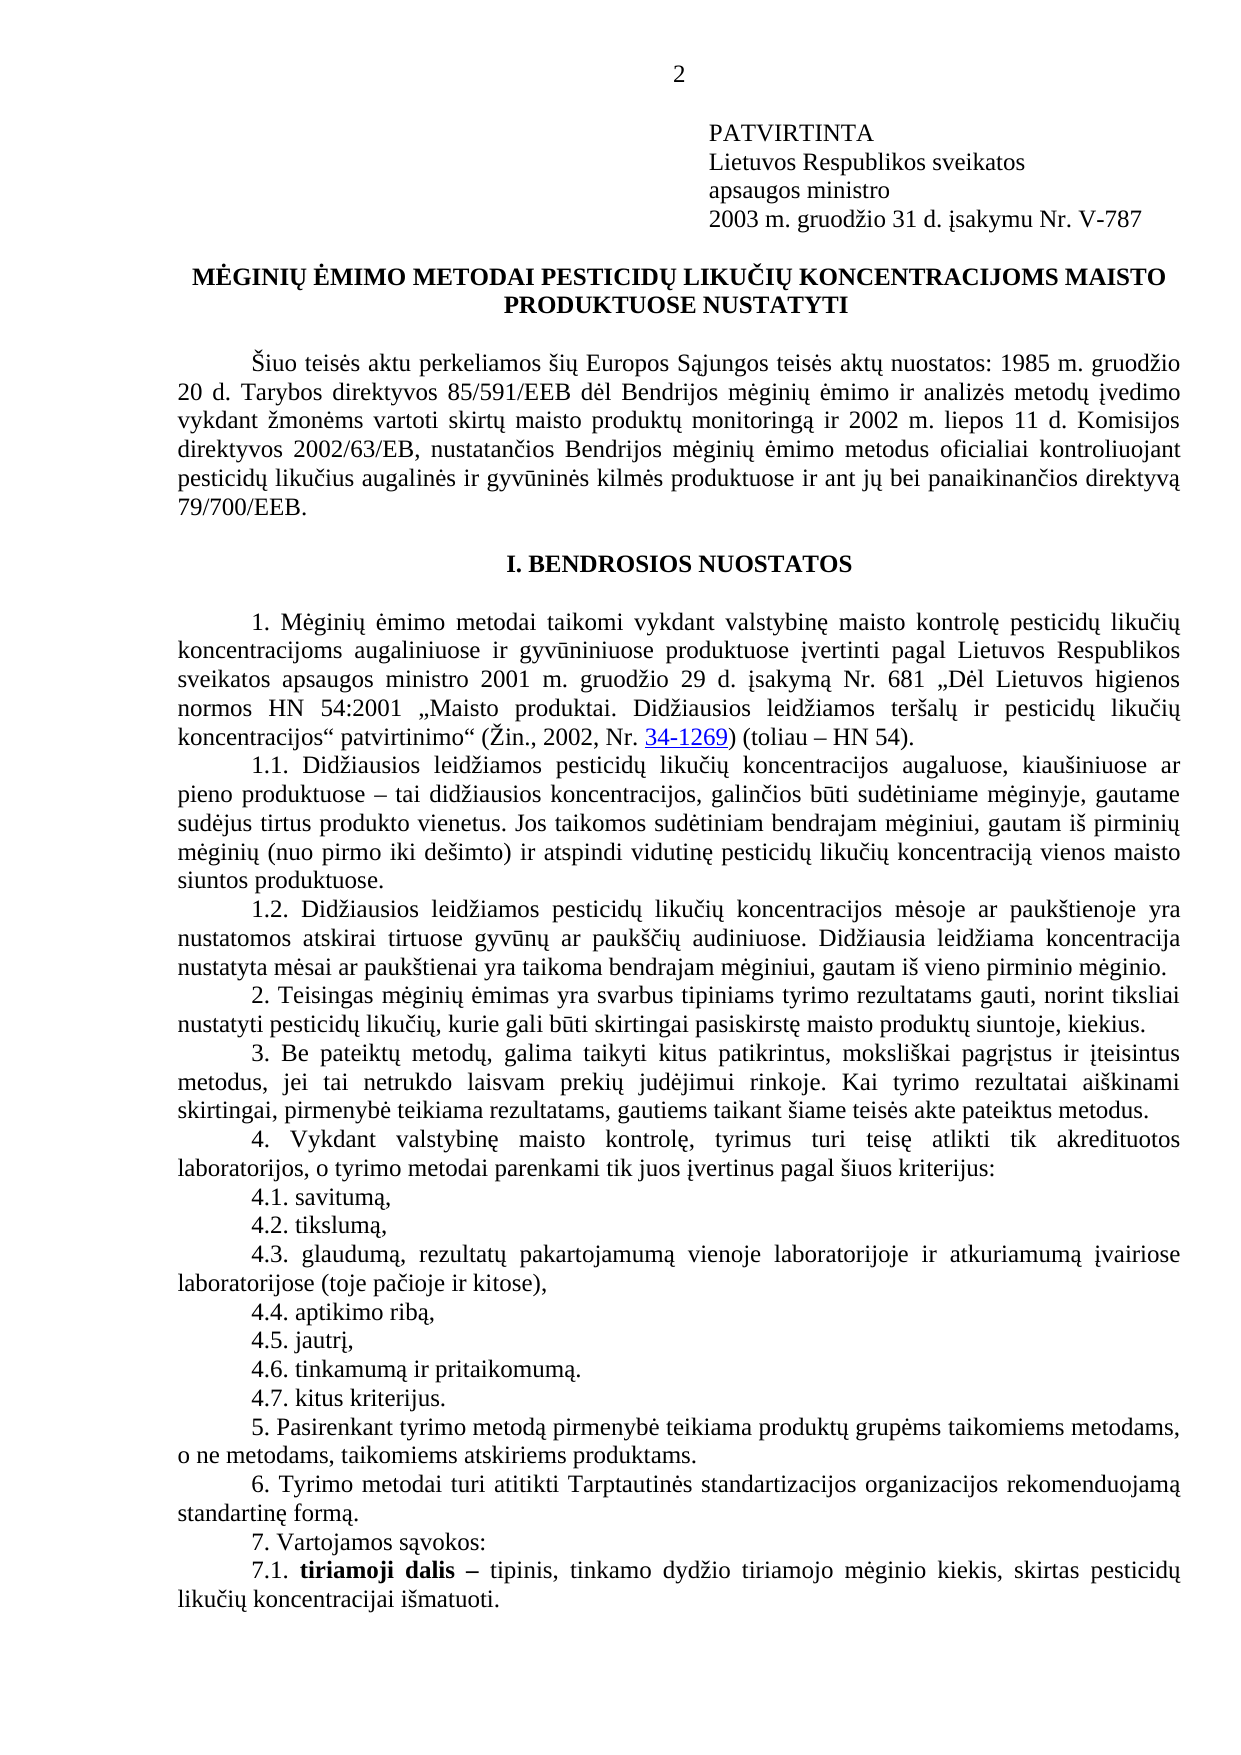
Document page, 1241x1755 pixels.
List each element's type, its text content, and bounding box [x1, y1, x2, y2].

text 4. Vykdant valstybinę maisto kontrolę, tyrimus turi teisę atlikti tik akredituotos laboratorijos, o tyrimo metodai parenkami tik juos įvertinus pagal šiuos kriterijus: [177, 1124, 1181, 1182]
text 4.6. tinkamumą ir pritaikomumą. [177, 1354, 1181, 1383]
text I. BENDROSIOS NUOSTATOS [177, 549, 1181, 578]
text PATVIRTINTA [177, 118, 1181, 147]
text 7. Vartojamos sąvokos: [177, 1527, 1181, 1556]
text 2003 m. gruodžio 31 d. įsakymu Nr. V-787 [177, 204, 1181, 233]
text 4.4. aptikimo ribą, [177, 1297, 1181, 1326]
text 4.3. glaudumą, rezultatų pakartojamumą vienoje laboratorijoje ir atkuriamumą įvairiose laboratorijose (toje pačioje ir kitose), [177, 1239, 1181, 1297]
text 6. Tyrimo metodai turi atitikti Tarptautinės standartizacijos organizacijos rekomenduojamą standartinę formą. [177, 1469, 1181, 1527]
text 4.5. jautrį, [177, 1326, 1181, 1354]
text 1.2. Didžiausios leidžiamos pesticidų likučių koncentracijos mėsoje ar paukštienoje yra nustatomos atskirai tirtuose gyvūnų ar paukščių audiniuose. Didžiausia leidžiama koncentracija nustatyta mėsai ar paukštienai yra taikoma bendrajam mėginiui, gautam iš vieno pirminio mėginio. [177, 894, 1181, 981]
text 5. Pasirenkant tyrimo metodą pirmenybė teikiama produktų grupėms taikomiems metodams, o ne metodams, taikomiems atskiriems produktams. [177, 1412, 1181, 1469]
text Mėginių ėmimo metodai pesticidų likučių koncentracijoms maisto produktuose nustatyti [177, 262, 1181, 319]
text 7.1. tiriamoji dalis – tipinis, tinkamo dydžio tiriamojo mėginio kiekis, skirtas pesticidų likučių koncentracijai išmatuoti. [177, 1556, 1181, 1613]
text 4.7. kitus kriterijus. [177, 1383, 1181, 1412]
text apsaugos ministro [177, 176, 1181, 204]
text 4.2. tikslumą, [177, 1211, 1181, 1239]
text 1. Mėginių ėmimo metodai taikomi vykdant valstybinę maisto kontrolę pesticidų likučių koncentracijoms augaliniuose ir gyvūniniuose produktuose įvertinti pagal Lietuvos Respublikos sveikatos apsaugos ministro 2001 m. gruodžio 29 d. įsakymą Nr. 681 „Dėl Lietuvos higienos normos HN 54:2001 „Maisto produktai. Didžiausios leidžiamos teršalų ir pesticidų likučių koncentracijos“ patvirtinimo“ (Žin., 2002, Nr. 34-1269) (toliau – HN 54). [177, 607, 1181, 751]
text 4.1. savitumą, [177, 1182, 1181, 1211]
text Lietuvos Respublikos sveikatos [177, 147, 1181, 176]
text Šiuo teisės aktu perkeliamos šių Europos Sąjungos teisės aktų nuostatos: 1985 m. gruodžio 20 d. Tarybos direktyvos 85/591/EEB dėl Bendrijos mėginių ėmimo ir analizės metodų įvedimo vykdant žmonėms vartoti skirtų maisto produktų monitoringą ir 2002 m. liepos 11 d. Komisijos direktyvos 2002/63/EB, nustatančios Bendrijos mėginių ėmimo metodus oficialiai kontroliuojant pesticidų likučius augalinės ir gyvūninės kilmės produktuose ir ant jų bei panaikinančios direktyvą 79/700/EEB. [177, 348, 1181, 521]
text 3. Be pateiktų metodų, galima taikyti kitus patikrintus, moksliškai pagrįstus ir įteisintus metodus, jei tai netrukdo laisvam prekių judėjimui rinkoje. Kai tyrimo rezultatai aiškinami skirtingai, pirmenybė teikiama rezultatams, gautiems taikant šiame teisės akte pateiktus metodus. [177, 1038, 1181, 1124]
text 2. Teisingas mėginių ėmimas yra svarbus tipiniams tyrimo rezultatams gauti, norint tiksliai nustatyti pesticidų likučių, kurie gali būti skirtingai pasiskirstę maisto produktų siuntoje, kiekius. [177, 981, 1181, 1038]
text 1.1. Didžiausios leidžiamos pesticidų likučių koncentracijos augaluose, kiaušiniuose ar pieno produktuose – tai didžiausios koncentracijos, galinčios būti sudėtiniame mėginyje, gautame sudėjus tirtus produkto vienetus. Jos taikomos sudėtiniam bendrajam mėginiui, gautam iš pirminių mėginių (nuo pirmo iki dešimto) ir atspindi vidutinę pesticidų likučių koncentraciją vienos maisto siuntos produktuose. [177, 751, 1181, 894]
